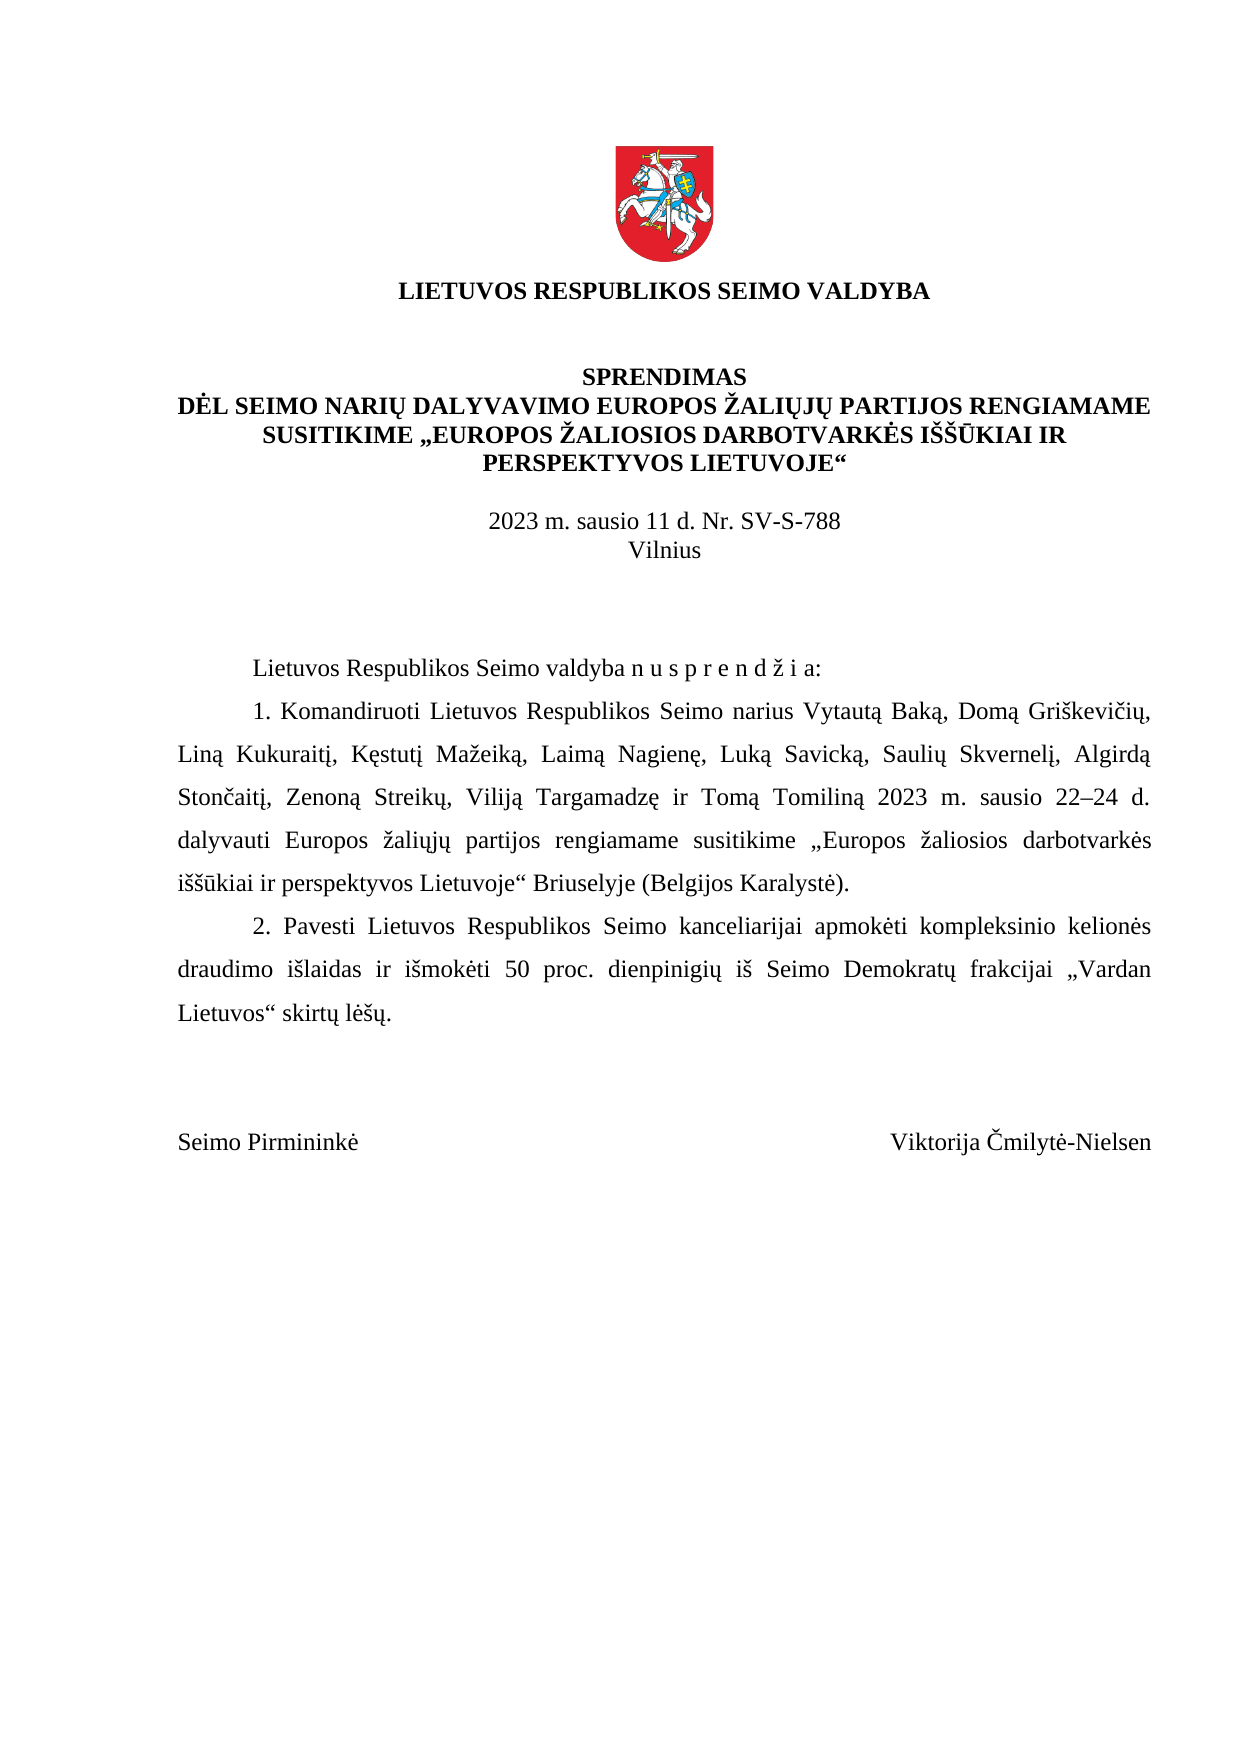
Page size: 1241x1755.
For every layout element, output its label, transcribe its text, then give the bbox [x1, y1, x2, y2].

text Seimo Pirmininkė Viktorija Čmilytė-Nielsen [177, 1127, 1152, 1156]
text 1. Komandiruoti Lietuvos Respublikos Seimo narius Vytautą Baką, Domą Griškevičių, Liną Kukuraitį, Kęstutį Mažeiką, Laimą Nagienę, Luką Savicką, Saulių Skvernelį, Algirdą Stončaitį, Zenoną Streikų, Viliją Targamadzę ir Tomą Tomiliną 2023 m. sausio 22–24 d. dalyvauti Europos žaliųjų partijos rengiamame susitikime „Europos žaliosios darbotvarkės iššūkiai ir perspektyvos Lietuvoje“ Briuselyje (Belgijos Karalystė). [177, 696, 1152, 897]
text DĖL SEIMO NARIŲ DALYVAVIMO EUROPOS ŽALIŲJŲ PARTIJOS RENGIAMAME SUSITIKIME „EUROPOS ŽALIOSIOS DARBOTVARKĖS IŠŠŪKIAI IR PERSPEKTYVOS LIETUVOJE“ [177, 391, 1152, 477]
text 2. Pavesti Lietuvos Respublikos Seimo kanceliarijai apmokėti kompleksinio kelionės draudimo išlaidas ir išmokėti 50 proc. dienpinigių iš Seimo Demokratų frakcijai „Vardan Lietuvos“ skirtų lėšų. [177, 911, 1152, 1026]
text Vilnius [177, 535, 1152, 563]
text Lietuvos Respublikos Seimo valdyba nusprendžia: [177, 653, 1152, 681]
text SPRENDIMAS [177, 362, 1152, 391]
text 2023 m. sausio 11 d. Nr. SV-S-788 [177, 506, 1152, 535]
text LIETUVOS RESPUBLIKOS SEIMO VALDYBA [177, 276, 1152, 305]
